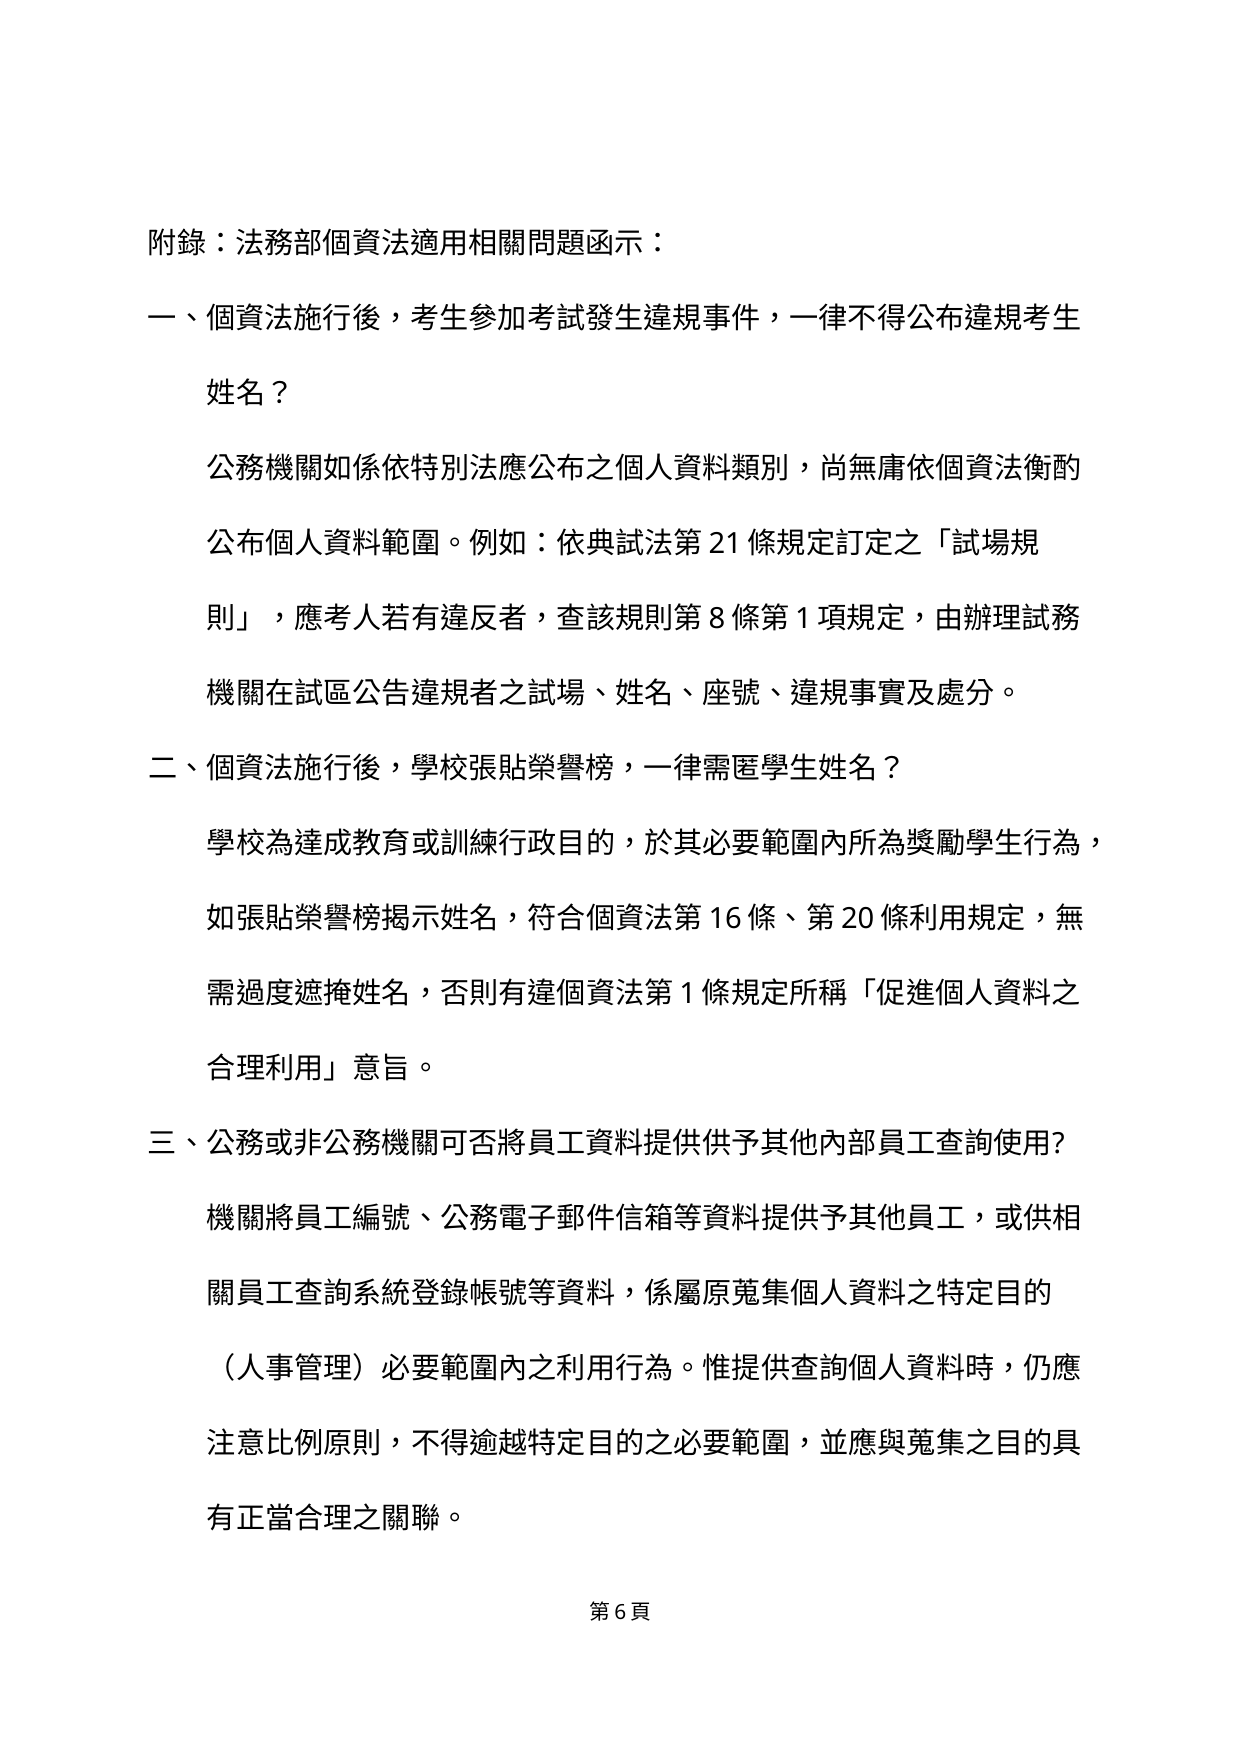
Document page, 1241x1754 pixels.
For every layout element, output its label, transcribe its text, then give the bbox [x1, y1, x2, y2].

list 二、個資法施行後，學校張貼榮譽榜，一律需匿學生姓名？ [148, 722, 1092, 797]
list 公務機關如係依特別法應公布之個人資料類別，尚無庸依個資法衡酌公布個人資料範圍。例如：依典試法第21條規定訂定之「試場規則」，應考人若有違反者，查該規則第8條第1項規定，由辦理試務機關在試區公告違規者之試場、姓名、座號、違規事實及處分。 [206, 422, 1092, 722]
list 學校為達成教育或訓練行政目的，於其必要範圍內所為獎勵學生行為，如張貼榮譽榜揭示姓名，符合個資法第16條、第20條利用規定，無需過度遮掩姓名，否則有違個資法第1條規定所稱「促進個人資料之合理利用」意旨。 [207, 797, 1092, 1097]
list 附錄：法務部個資法適用相關問題函示： [148, 197, 1092, 272]
list 一、個資法施行後，考生參加考試發生違規事件，一律不得公布違規考生姓名？ [148, 272, 1092, 422]
list 三、公務或非公務機關可否將員工資料提供供予其他內部員工查詢使用? [148, 1097, 1092, 1172]
list 機關將員工編號、公務電子郵件信箱等資料提供予其他員工，或供相關員工查詢系統登錄帳號等資料，係屬原蒐集個人資料之特定目的（人事管理）必要範圍內之利用行為。惟提供查詢個人資料時，仍應注意比例原則，不得逾越特定目的之必要範圍，並應與蒐集之目的具有正當合理之關聯。 [207, 1172, 1092, 1547]
